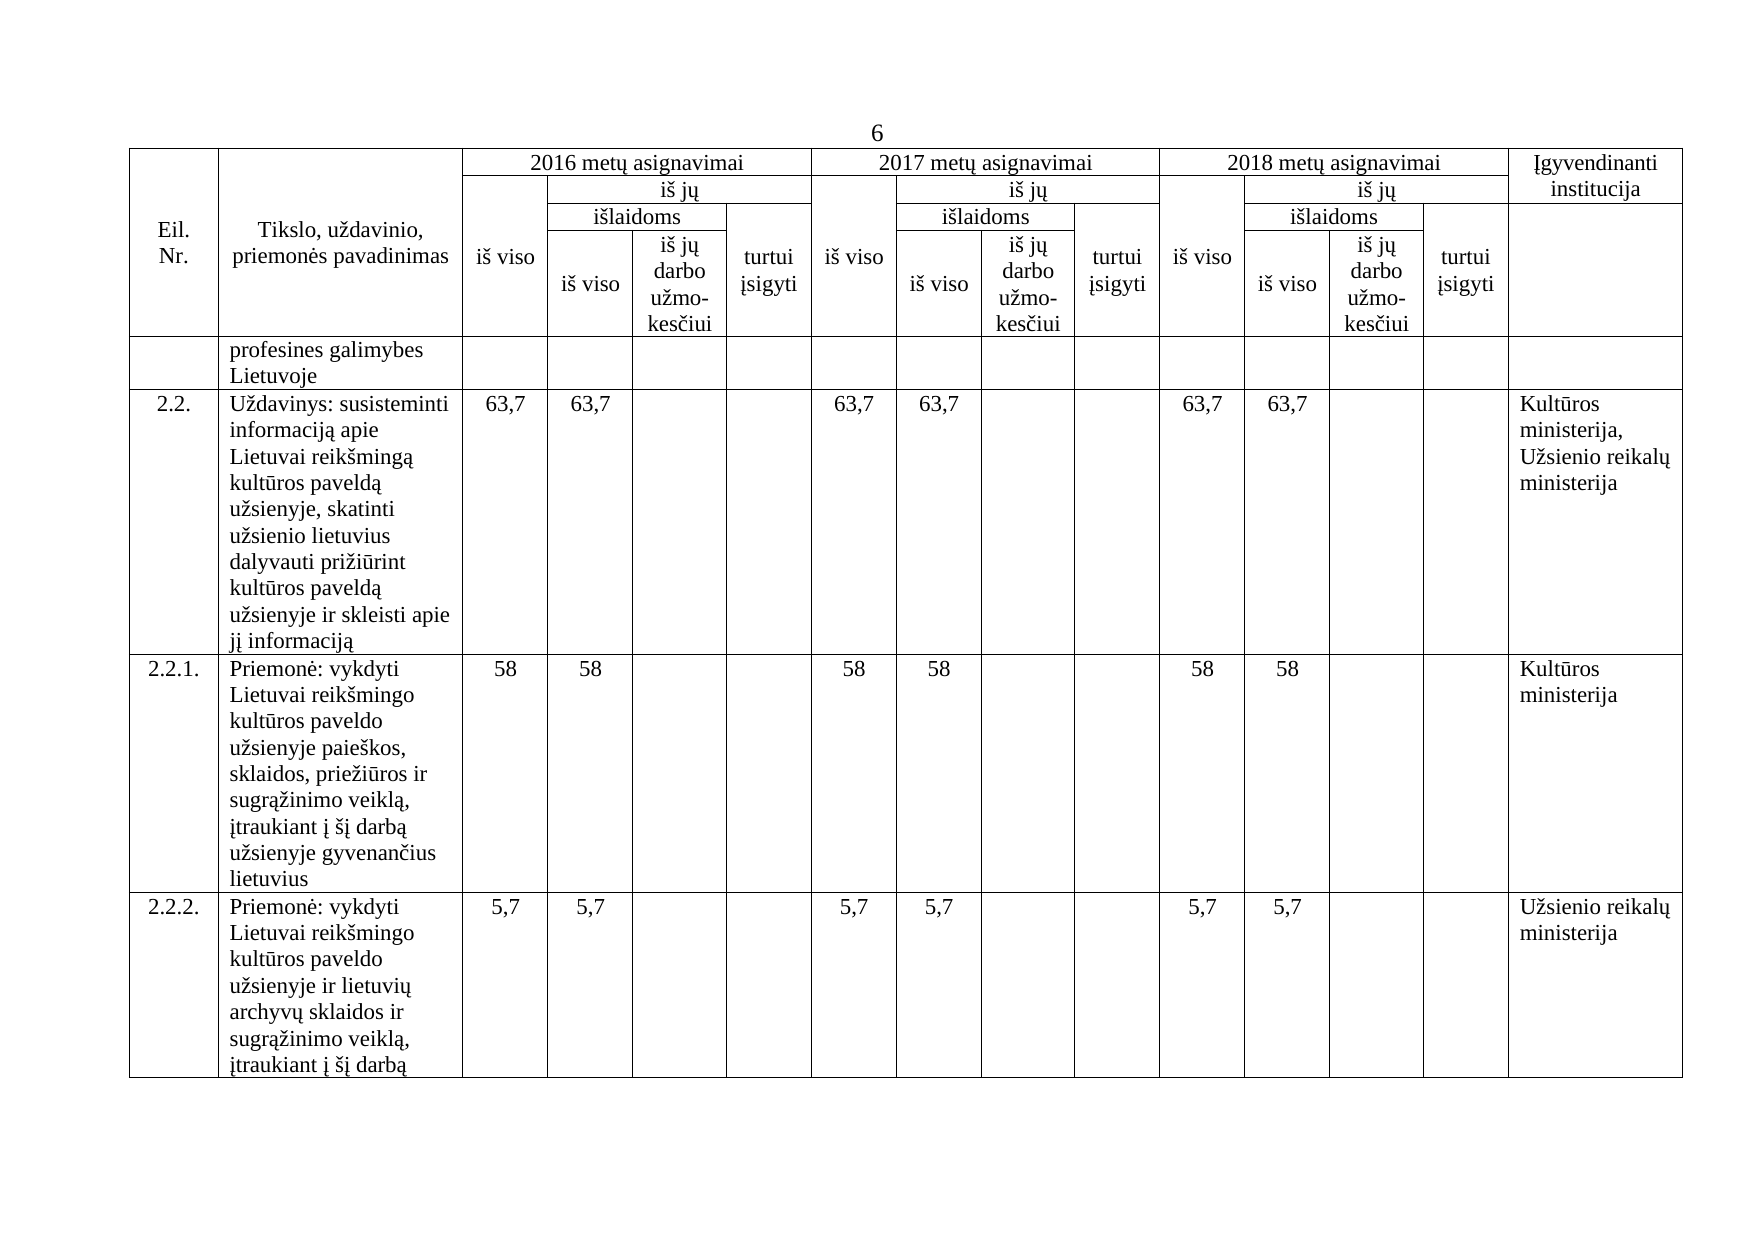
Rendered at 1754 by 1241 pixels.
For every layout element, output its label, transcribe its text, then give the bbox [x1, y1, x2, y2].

table_cell 63,7 [897, 390, 981, 653]
table_cell [633, 655, 726, 892]
table_header 2018 metų asignavimai [1160, 149, 1508, 175]
table_cell Kultūros ministerija [1509, 655, 1682, 892]
table_cell iš jų [897, 176, 1159, 202]
table_cell Užsienio reikalų ministerija [1509, 893, 1682, 1077]
table_cell [982, 655, 1074, 892]
table_cell [1330, 655, 1423, 892]
table_header 2017 metų asignavimai [812, 149, 1159, 175]
table_cell 2.2.2. [130, 893, 218, 1077]
table_cell turtui įsigyti [1075, 204, 1159, 336]
table_header 2016 metų asignavimai [463, 149, 811, 175]
table_cell 5,7 [1160, 893, 1244, 1077]
table_cell 58 [812, 655, 896, 892]
table_cell 63,7 [1160, 390, 1244, 653]
table_cell [982, 893, 1074, 1077]
table_cell [727, 390, 811, 653]
table_cell [1245, 337, 1329, 389]
table_cell iš viso [463, 176, 547, 336]
table_cell išlaidoms [548, 204, 726, 230]
table_cell iš viso [1160, 176, 1244, 336]
table_cell Priemonė: vykdyti Lietuvai reikšmingo kultūros paveldo užsienyje ir lietuvių archyvų sklaidos ir sugrąžinimo veiklą, įtraukiant į šį darbą [219, 893, 462, 1077]
table_cell 5,7 [897, 893, 981, 1077]
table_cell iš viso [548, 231, 632, 336]
table_cell [727, 655, 811, 892]
table_cell iš viso [1245, 231, 1329, 336]
table_cell iš jų darbo užmo-kesčiui [633, 231, 726, 336]
table_cell [1075, 655, 1159, 892]
table_header Tikslo, uždavinio, priemonės pavadinimas [219, 149, 462, 336]
table_cell 63,7 [548, 390, 632, 653]
table_cell turtui įsigyti [1424, 204, 1508, 336]
table_cell 58 [1245, 655, 1329, 892]
table_cell 63,7 [463, 390, 547, 653]
table_cell [1075, 337, 1159, 389]
table_cell 5,7 [463, 893, 547, 1077]
table_cell [1075, 893, 1159, 1077]
table_cell [633, 893, 726, 1077]
table_cell 2.2. [130, 390, 218, 653]
table_cell iš viso [812, 176, 896, 336]
table_cell [633, 337, 726, 389]
table_cell [1160, 337, 1244, 389]
table_cell [1330, 390, 1423, 653]
table_cell [1330, 893, 1423, 1077]
table_cell [463, 337, 547, 389]
table_cell 58 [897, 655, 981, 892]
table_cell [130, 337, 218, 389]
table_cell [1424, 337, 1508, 389]
table_cell [982, 390, 1074, 653]
table_cell 63,7 [812, 390, 896, 653]
table_cell 58 [463, 655, 547, 892]
table_cell [548, 337, 632, 389]
table_cell iš jų darbo užmo-kesčiui [982, 231, 1074, 336]
table_cell profesines galimybes Lietuvoje [219, 337, 462, 389]
table_cell [727, 893, 811, 1077]
table_cell 2.2.1. [130, 655, 218, 892]
table_cell 5,7 [548, 893, 632, 1077]
table_cell Priemonė: vykdyti Lietuvai reikšmingo kultūros paveldo užsienyje paieškos, sklaidos, priežiūros ir sugrąžinimo veiklą, įtraukiant į šį darbą užsienyje gyvenančius lietuvius [219, 655, 462, 892]
table_cell [1424, 655, 1508, 892]
table_cell Kultūros ministerija, Užsienio reikalų ministerija [1509, 390, 1682, 653]
table_cell [1330, 337, 1423, 389]
table_cell 5,7 [812, 893, 896, 1077]
table_cell iš viso [897, 231, 981, 336]
table_cell turtui įsigyti [727, 204, 811, 336]
table_cell [727, 337, 811, 389]
table_header Eil. Nr. [130, 149, 218, 336]
table_cell Uždavinys: susisteminti informaciją apie Lietuvai reikšmingą kultūros paveldą užsienyje, skatinti užsienio lietuvius dalyvauti prižiūrint kultūros paveldą užsienyje ir skleisti apie jį informaciją [219, 390, 462, 653]
table_cell [1424, 390, 1508, 653]
table_cell [1509, 337, 1682, 389]
table_cell išlaidoms [897, 204, 1074, 230]
table_cell išlaidoms [1245, 204, 1423, 230]
table_cell 58 [548, 655, 632, 892]
table_cell [1075, 390, 1159, 653]
table_header Įgyvendinanti institucija [1509, 149, 1682, 202]
table_cell [982, 337, 1074, 389]
table_cell [1509, 204, 1682, 336]
table_cell 63,7 [1245, 390, 1329, 653]
table_cell 58 [1160, 655, 1244, 892]
table_cell [633, 390, 726, 653]
table_cell 5,7 [1245, 893, 1329, 1077]
table_cell [1424, 893, 1508, 1077]
table_cell iš jų [1245, 176, 1508, 202]
table_cell iš jų darbo užmo-kesčiui [1330, 231, 1423, 336]
table_cell iš jų [548, 176, 811, 202]
table_cell [897, 337, 981, 389]
table_cell [812, 337, 896, 389]
